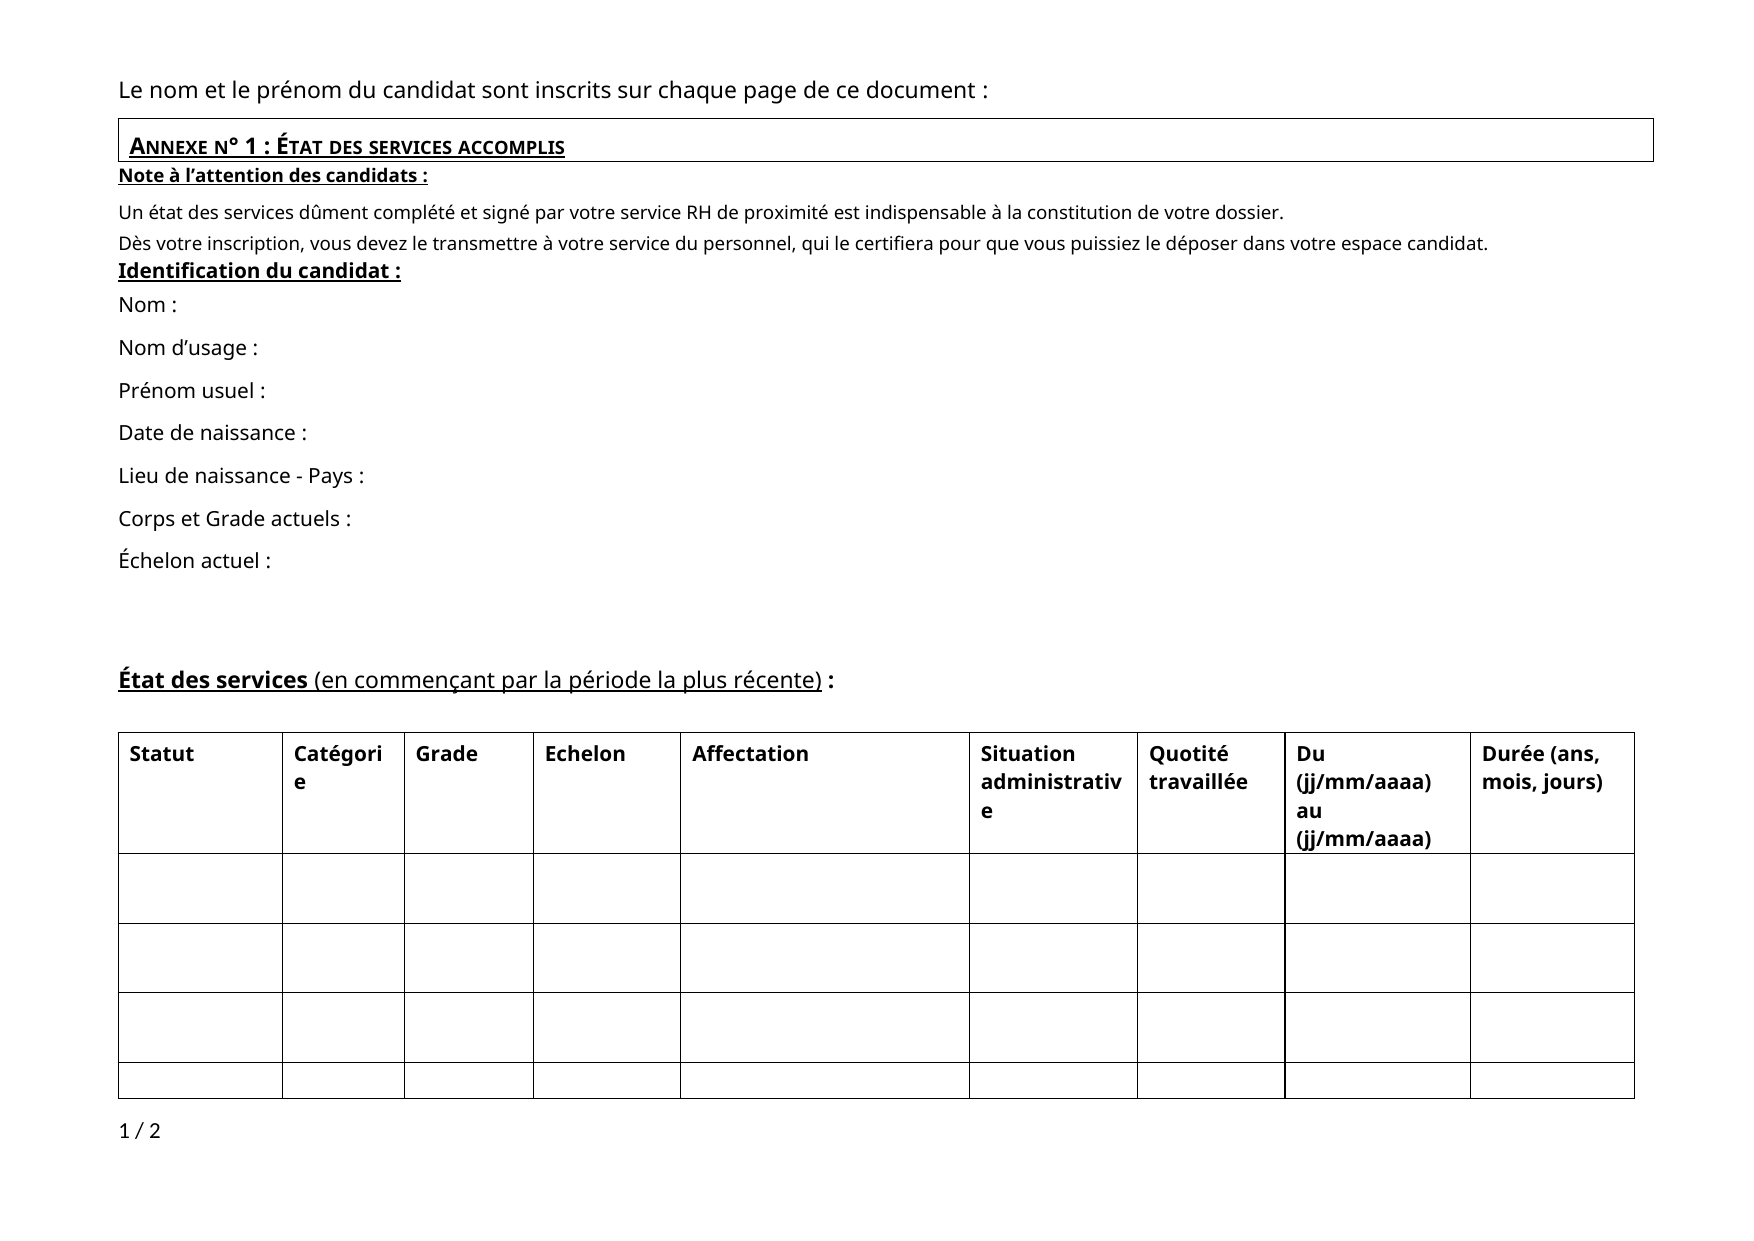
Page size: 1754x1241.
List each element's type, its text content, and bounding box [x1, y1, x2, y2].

text Lieu de naissance - Pays : [118, 461, 1636, 489]
text Un état des services dûment complété et signé par votre service RH de proximité est indispensable à la constitution de votre dossier. [118, 199, 1636, 225]
text Dès votre inscription, vous devez le transmettre à votre service du personnel, qui le certifiera pour que vous puissiez le déposer dans votre espace candidat. [118, 231, 1636, 256]
table_cell [405, 854, 533, 922]
table_cell [534, 854, 680, 922]
table_cell [534, 924, 680, 992]
table_cell [119, 854, 282, 922]
table_cell [405, 924, 533, 992]
table_header Statut [119, 733, 282, 853]
table_header Du (jj/mm/aaaa) au (jj/mm/aaaa) [1286, 733, 1470, 853]
text Date de naissance : [118, 418, 1636, 447]
table_cell [681, 993, 969, 1062]
table_cell [534, 993, 680, 1062]
table_cell [534, 1063, 680, 1097]
table_cell [970, 924, 1137, 992]
table_cell [1471, 854, 1634, 922]
table_header Annexe n° 1 : État des services accomplis [119, 119, 1653, 161]
table_cell [970, 854, 1137, 922]
table_cell [119, 1063, 282, 1097]
table_cell [1471, 993, 1634, 1062]
table_header Catégorie [283, 733, 404, 853]
table_cell [1286, 854, 1470, 922]
text Nom d’usage : [118, 333, 1636, 362]
text Identification du candidat : [118, 256, 1636, 285]
table_cell [1286, 993, 1470, 1062]
table_cell [1286, 1063, 1470, 1097]
table_cell [970, 1063, 1137, 1097]
text État des services (en commençant par la période la plus récente) : [118, 663, 1636, 695]
table_cell [1138, 854, 1284, 922]
table_cell [681, 854, 969, 922]
table_cell [119, 924, 282, 992]
table_header Durée (ans, mois, jours) [1471, 733, 1634, 853]
text Nom : [118, 291, 1636, 319]
table_cell [405, 993, 533, 1062]
table_header Grade [405, 733, 533, 853]
table_header Affectation [681, 733, 969, 853]
table_cell [681, 1063, 969, 1097]
table_cell [1138, 1063, 1284, 1097]
table_cell [405, 1063, 533, 1097]
table_cell [1138, 924, 1284, 992]
table_cell [681, 924, 969, 992]
table_cell [283, 854, 404, 922]
text Corps et Grade actuels : [118, 504, 1636, 532]
text Note à l’attention des candidats : [118, 162, 1636, 187]
table_cell [283, 1063, 404, 1097]
table_cell [283, 993, 404, 1062]
table_cell [119, 993, 282, 1062]
table_cell [1286, 924, 1470, 992]
table_cell [283, 924, 404, 992]
text Prénom usuel : [118, 376, 1636, 404]
table_cell [1138, 993, 1284, 1062]
table_cell [1471, 1063, 1634, 1097]
table_header Quotité travaillée [1138, 733, 1284, 853]
text Échelon actuel : [118, 546, 1636, 575]
table_cell [1471, 924, 1634, 992]
table_cell [970, 993, 1137, 1062]
table_header Echelon [534, 733, 680, 853]
table_header Situation administrative [970, 733, 1137, 853]
